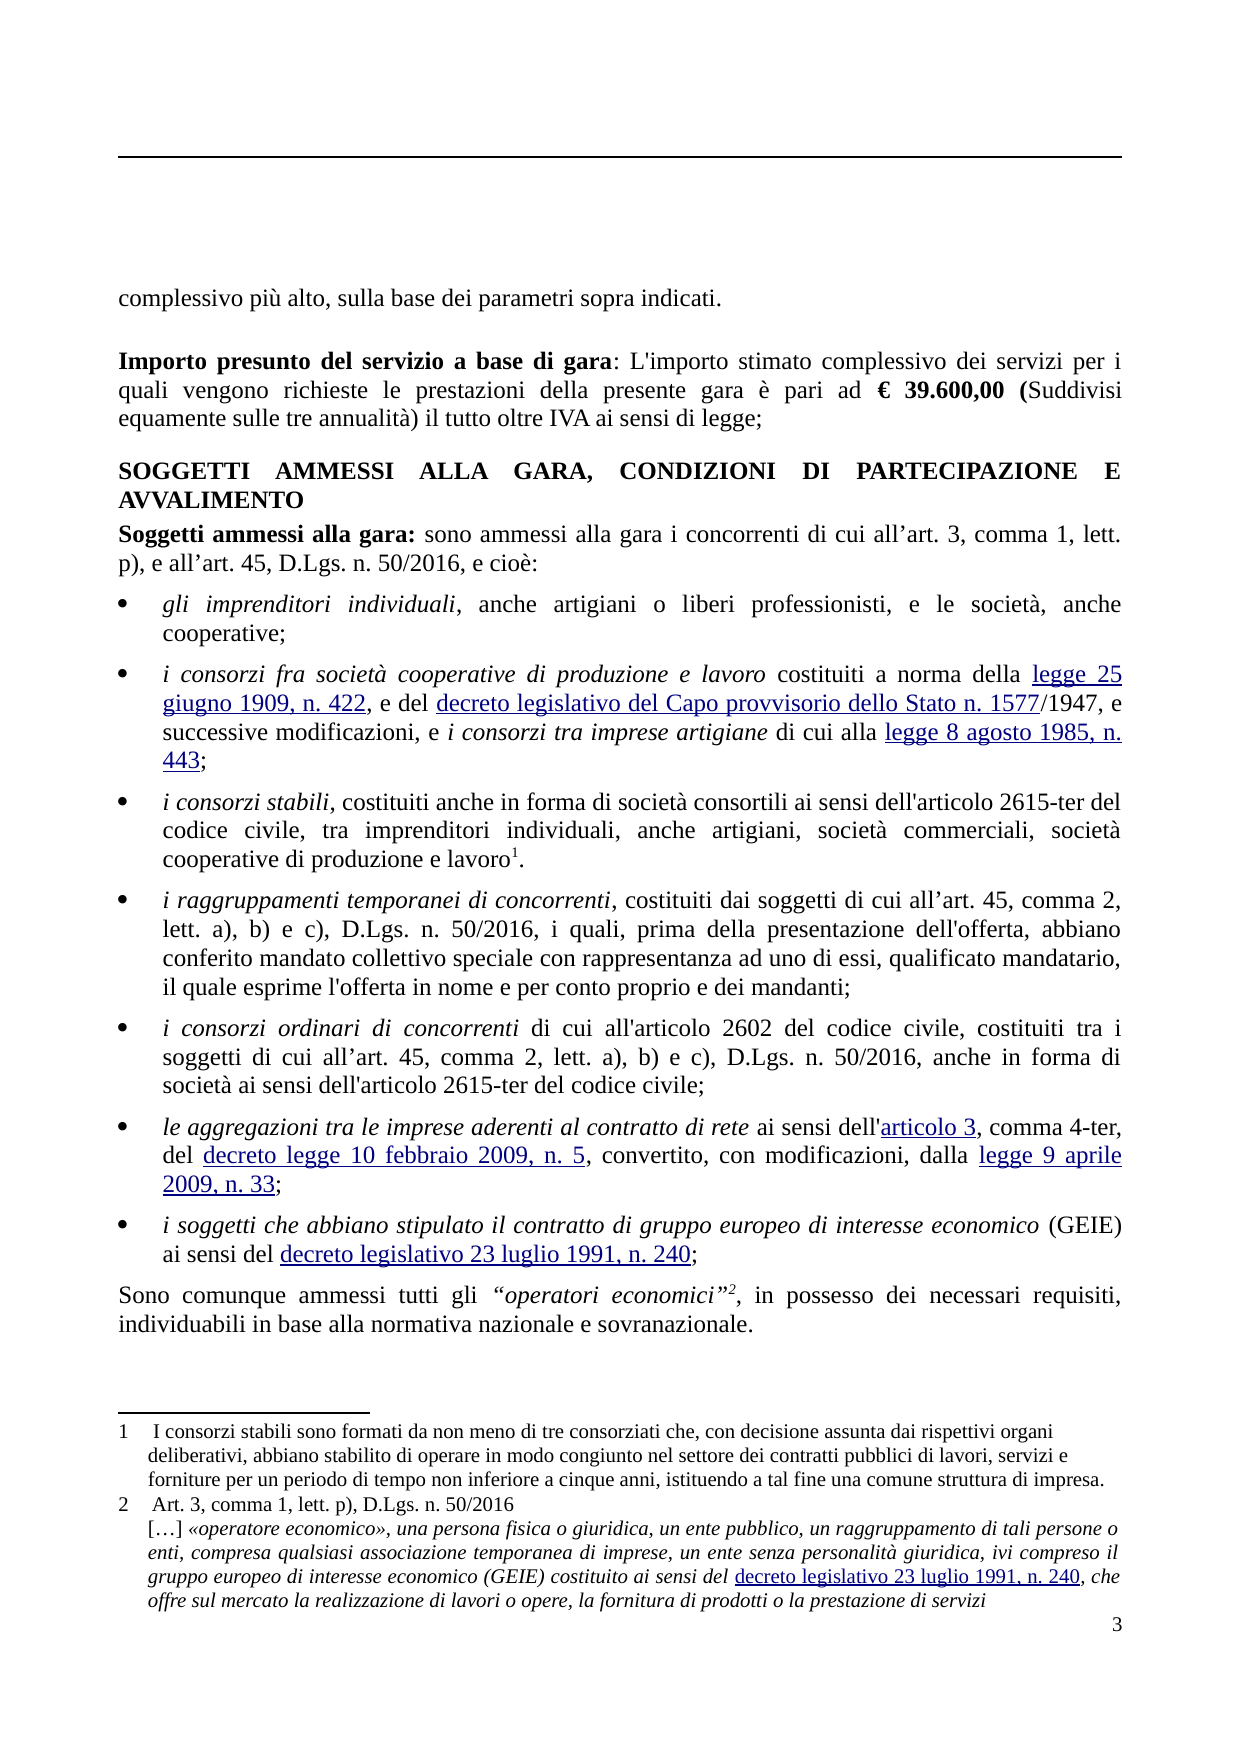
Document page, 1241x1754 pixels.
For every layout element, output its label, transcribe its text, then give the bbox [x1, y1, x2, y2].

text […] «operatore economico», una persona fisica o giuridica, un ente pubblico, un raggruppamento di tali persone o enti, compresa qualsiasi associazione temporanea di imprese, un ente senza personalità giuridica, ivi compreso il gruppo europeo di interesse economico (GEIE) costituito ai sensi del decreto legislativo 23 luglio 1991, n. 240, che offre sul mercato la realizzazione di lavori o opere, la fornitura di prodotti o la prestazione di servizi [118, 1516, 1122, 1612]
text SOGGETTI AMMESSI ALLA GARA, CONDIZIONI DI PARTECIPAZIONE E AVVALIMENTO [118, 456, 1122, 513]
list I consorzi stabili sono formati da non meno di tre consorziati che, con decisione assunta dai rispettivi organi deliberativi, abbiano stabilito di operare in modo congiunto nel settore dei contratti pubblici di lavori, servizi e forniture per un periodo di tempo non inferiore a cinque anni, istituendo a tal fine una comune struttura di impresa. [118, 1419, 1122, 1491]
list i raggruppamenti temporanei di concorrenti, costituiti dai soggetti di cui all’art. 45, comma 2, lett. a), b) e c), D.Lgs. n. 50/2016, i quali, prima della presentazione dell'offerta, abbiano conferito mandato collettivo speciale con rappresentanza ad uno di essi, qualificato mandatario, il quale esprime l'offerta in nome e per conto proprio e dei mandanti; [118, 886, 1122, 1001]
text Importo presunto del servizio a base di gara: L'importo stimato complessivo dei servizi per i quali vengono richieste le prestazioni della presente gara è pari ad € 39.600,00 (Suddivisi equamente sulle tre annualità) il tutto oltre IVA ai sensi di legge; [118, 346, 1122, 432]
text Sono comunque ammessi tutti gli “operatori economici”, in possesso dei necessari requisiti, individuabili in base alla normativa nazionale e sovranazionale. [118, 1281, 1122, 1338]
list gli imprenditori individuali, anche artigiani o liberi professionisti, e le società, anche cooperative; [118, 589, 1122, 647]
text Soggetti ammessi alla gara: sono ammessi alla gara i concorrenti di cui all’art. 3, comma 1, lett. p), e all’art. 45, D.Lgs. n. 50/2016, e cioè: [118, 519, 1122, 577]
list i consorzi stabili, costituiti anche in forma di società consortili ai sensi dell'articolo 2615-ter del codice civile, tra imprenditori individuali, anche artigiani, società commerciali, società cooperative di produzione e lavoro. [118, 787, 1122, 873]
text complessivo più alto, sulla base dei parametri sopra indicati. [118, 283, 1122, 311]
list i soggetti che abbiano stipulato il contratto di gruppo europeo di interesse economico (GEIE) ai sensi del decreto legislativo 23 luglio 1991, n. 240; [118, 1211, 1122, 1268]
list i consorzi ordinari di concorrenti di cui all'articolo 2602 del codice civile, costituiti tra i soggetti di cui all’art. 45, comma 2, lett. a), b) e c), D.Lgs. n. 50/2016, anche in forma di società ai sensi dell'articolo 2615-ter del codice civile; [118, 1013, 1122, 1099]
list i consorzi fra società cooperative di produzione e lavoro costituiti a norma della legge 25 giugno 1909, n. 422, e del decreto legislativo del Capo provvisorio dello Stato n. 1577/1947, e successive modificazioni, e i consorzi tra imprese artigiane di cui alla legge 8 agosto 1985, n. 443; [118, 659, 1122, 774]
text Art. 3, comma 1, lett. p), D.Lgs. n. 50/2016 [118, 1491, 1122, 1516]
list le aggregazioni tra le imprese aderenti al contratto di rete ai sensi dell'articolo 3, comma 4-ter, del decreto legge 10 febbraio 2009, n. 5, convertito, con modificazioni, dalla legge 9 aprile 2009, n. 33; [118, 1112, 1122, 1198]
